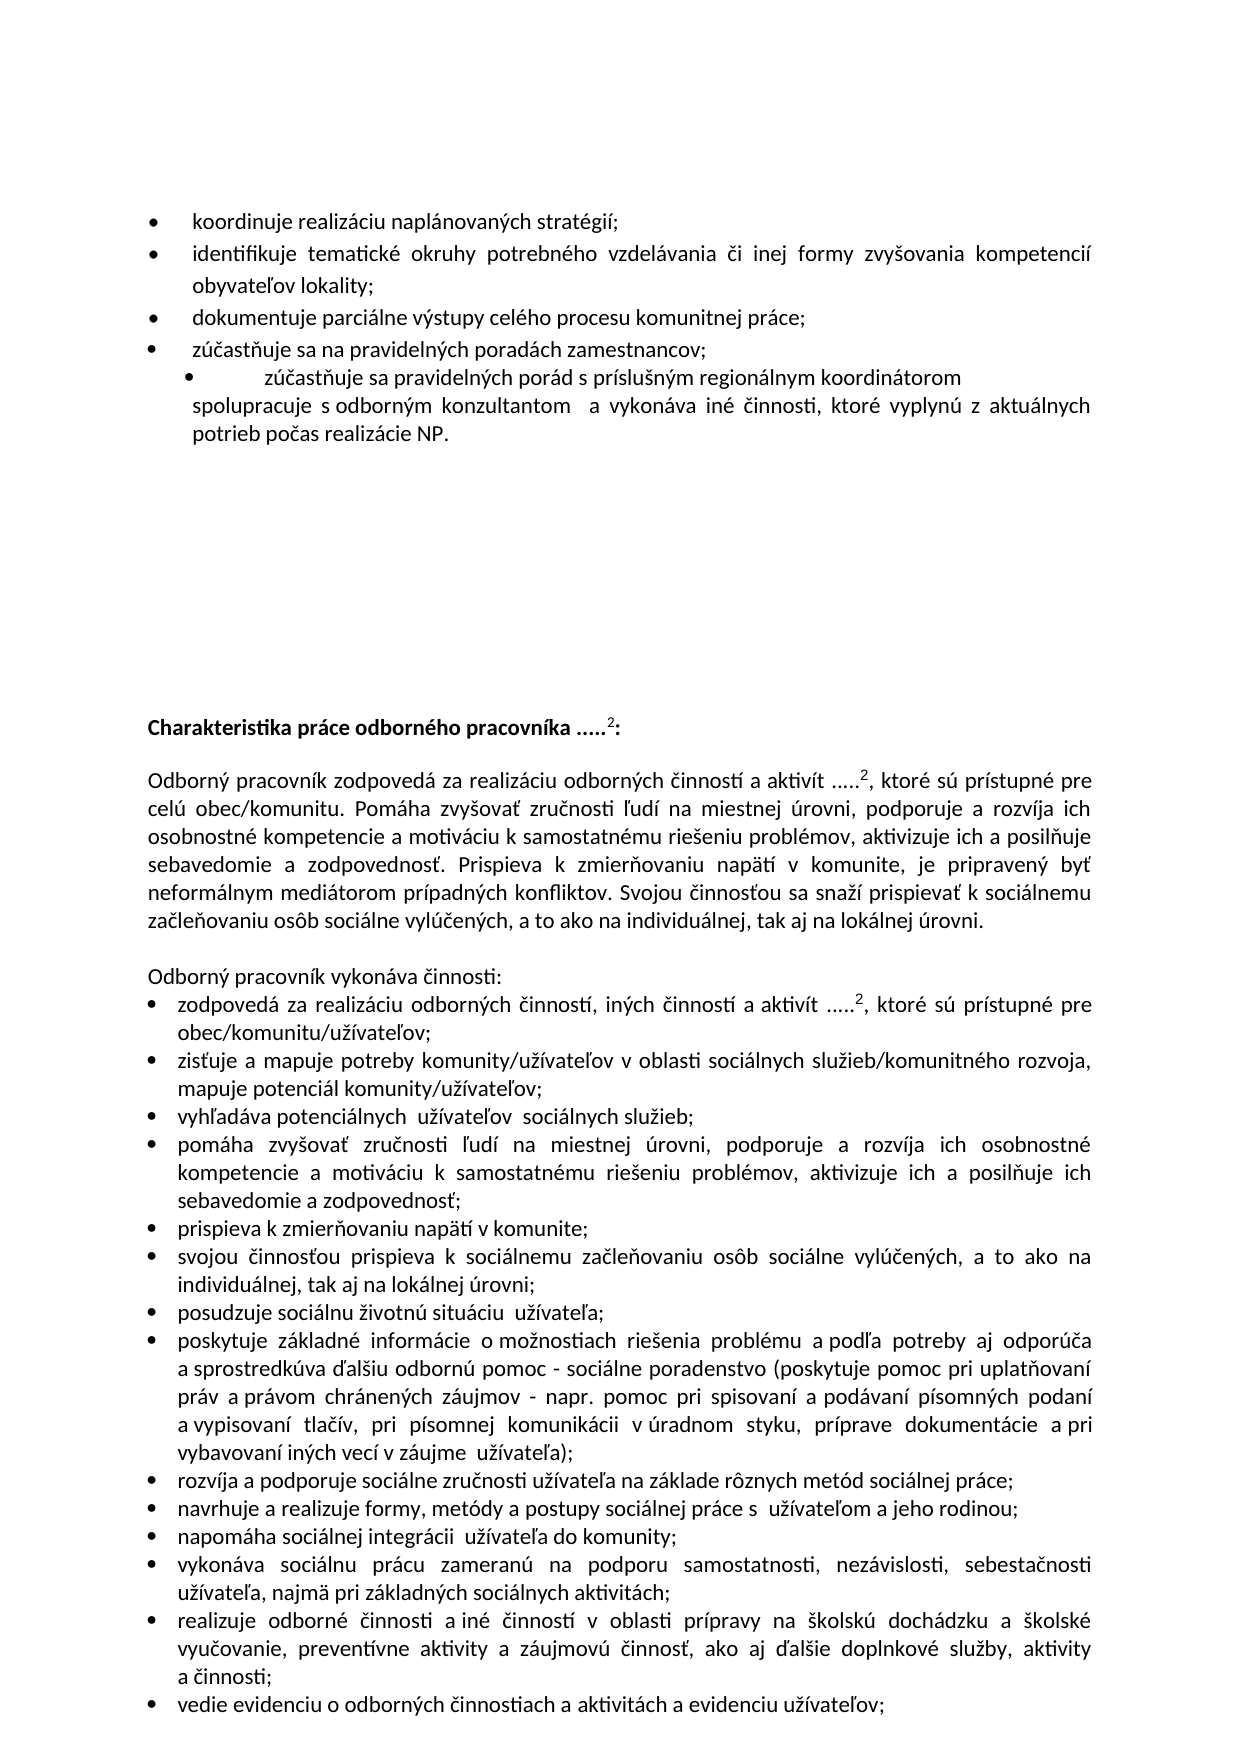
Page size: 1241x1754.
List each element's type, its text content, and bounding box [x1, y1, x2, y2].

list napomáha sociálnej integrácii užívateľa do komunity; [148, 1522, 1093, 1550]
list realizuje odborné činnosti a iné činností v oblasti prípravy na školskú dochádzku a školské vyučovanie, preventívne aktivity a záujmovú činnosť, ako aj ďalšie doplnkové služby, aktivity a činnosti; [148, 1606, 1093, 1690]
list zodpovedá za realizáciu odborných činností, iných činností a aktivít .....2, ktoré sú prístupné pre obec/komunitu/užívateľov; [148, 990, 1093, 1046]
list zúčastňuje sa pravidelných porád s príslušným regionálnym koordinátorom [185, 363, 1093, 392]
list prispieva k zmierňovaniu napätí v komunite; [148, 1214, 1093, 1242]
list svojou činnosťou prispieva k sociálnemu začleňovaniu osôb sociálne vylúčených, a to ako na individuálnej, tak aj na lokálnej úrovni; [148, 1242, 1093, 1298]
list vykonáva sociálnu prácu zameranú na podporu samostatnosti, nezávislosti, sebestačnosti užívateľa, najmä pri základných sociálnych aktivitách; [148, 1550, 1093, 1606]
list navrhuje a realizuje formy, metódy a postupy sociálnej práce s užívateľom a jeho rodinou; [148, 1494, 1093, 1522]
list rozvíja a podporuje sociálne zručnosti užívateľa na základe rôznych metód sociálnej práce; [148, 1466, 1093, 1494]
text • koordinuje realizáciu naplánovaných stratégií; [148, 207, 1093, 235]
text • dokumentuje parciálne výstupy celého procesu komunitnej práce; [148, 303, 1093, 331]
list zúčastňuje sa na pravidelných poradách zamestnancov; [148, 336, 1093, 363]
list zisťuje a mapuje potreby komunity/užívateľov v oblasti sociálnych služieb/komunitného rozvoja, mapuje potenciál komunity/užívateľov; [148, 1046, 1093, 1102]
text Odborný pracovník zodpovedá za realizáciu odborných činností a aktivít .....2, ktoré sú prístupné pre celú obec/komunitu. Pomáha zvyšovať zručnosti ľudí na miestnej úrovni, podporuje a rozvíja ich osobnostné kompetencie a motiváciu k samostatnému riešeniu problémov, aktivizuje ich a posilňuje sebavedomie a zodpovednosť. Prispieva k zmierňovaniu napätí v komunite, je pripravený byť neformálnym mediátorom prípadných konfliktov. Svojou činnosťou sa snaží prispievať k sociálnemu začleňovaniu osôb sociálne vylúčených, a to ako na individuálnej, tak aj na lokálnej úrovni. [148, 766, 1093, 934]
list posudzuje sociálnu životnú situáciu užívateľa; [148, 1298, 1093, 1326]
text Charakteristika práce odborného pracovníka .....2: [148, 713, 1093, 741]
list pomáha zvyšovať zručnosti ľudí na miestnej úrovni, podporuje a rozvíja ich osobnostné kompetencie a motiváciu k samostatnému riešeniu problémov, aktivizuje ich a posilňuje ich sebavedomie a zodpovednosť; [148, 1130, 1093, 1214]
list vyhľadáva potenciálnych užívateľov sociálnych služieb; [148, 1102, 1093, 1130]
text spolupracuje s odborným konzultantom a vykonáva iné činnosti, ktoré vyplynú z aktuálnych potrieb počas realizácie NP. [192, 392, 1093, 448]
text Odborný pracovník vykonáva činnosti: [148, 962, 1093, 990]
list poskytuje základné informácie o možnostiach riešenia problému a podľa potreby aj odporúča a sprostredkúva ďalšiu odbornú pomoc - sociálne poradenstvo (poskytuje pomoc pri uplatňovaní práv a právom chránených záujmov - napr. pomoc pri spisovaní a podávaní písomných podaní a vypisovaní tlačív, pri písomnej komunikácii v úradnom styku, príprave dokumentácie a pri vybavovaní iných vecí v záujme užívateľa); [148, 1326, 1093, 1466]
list vedie evidenciu o odborných činnostiach a aktivitách a evidenciu užívateľov; [148, 1690, 1093, 1718]
text • identifikuje tematické okruhy potrebného vzdelávania či inej formy zvyšovania kompetencií obyvateľov lokality; [148, 239, 1093, 299]
